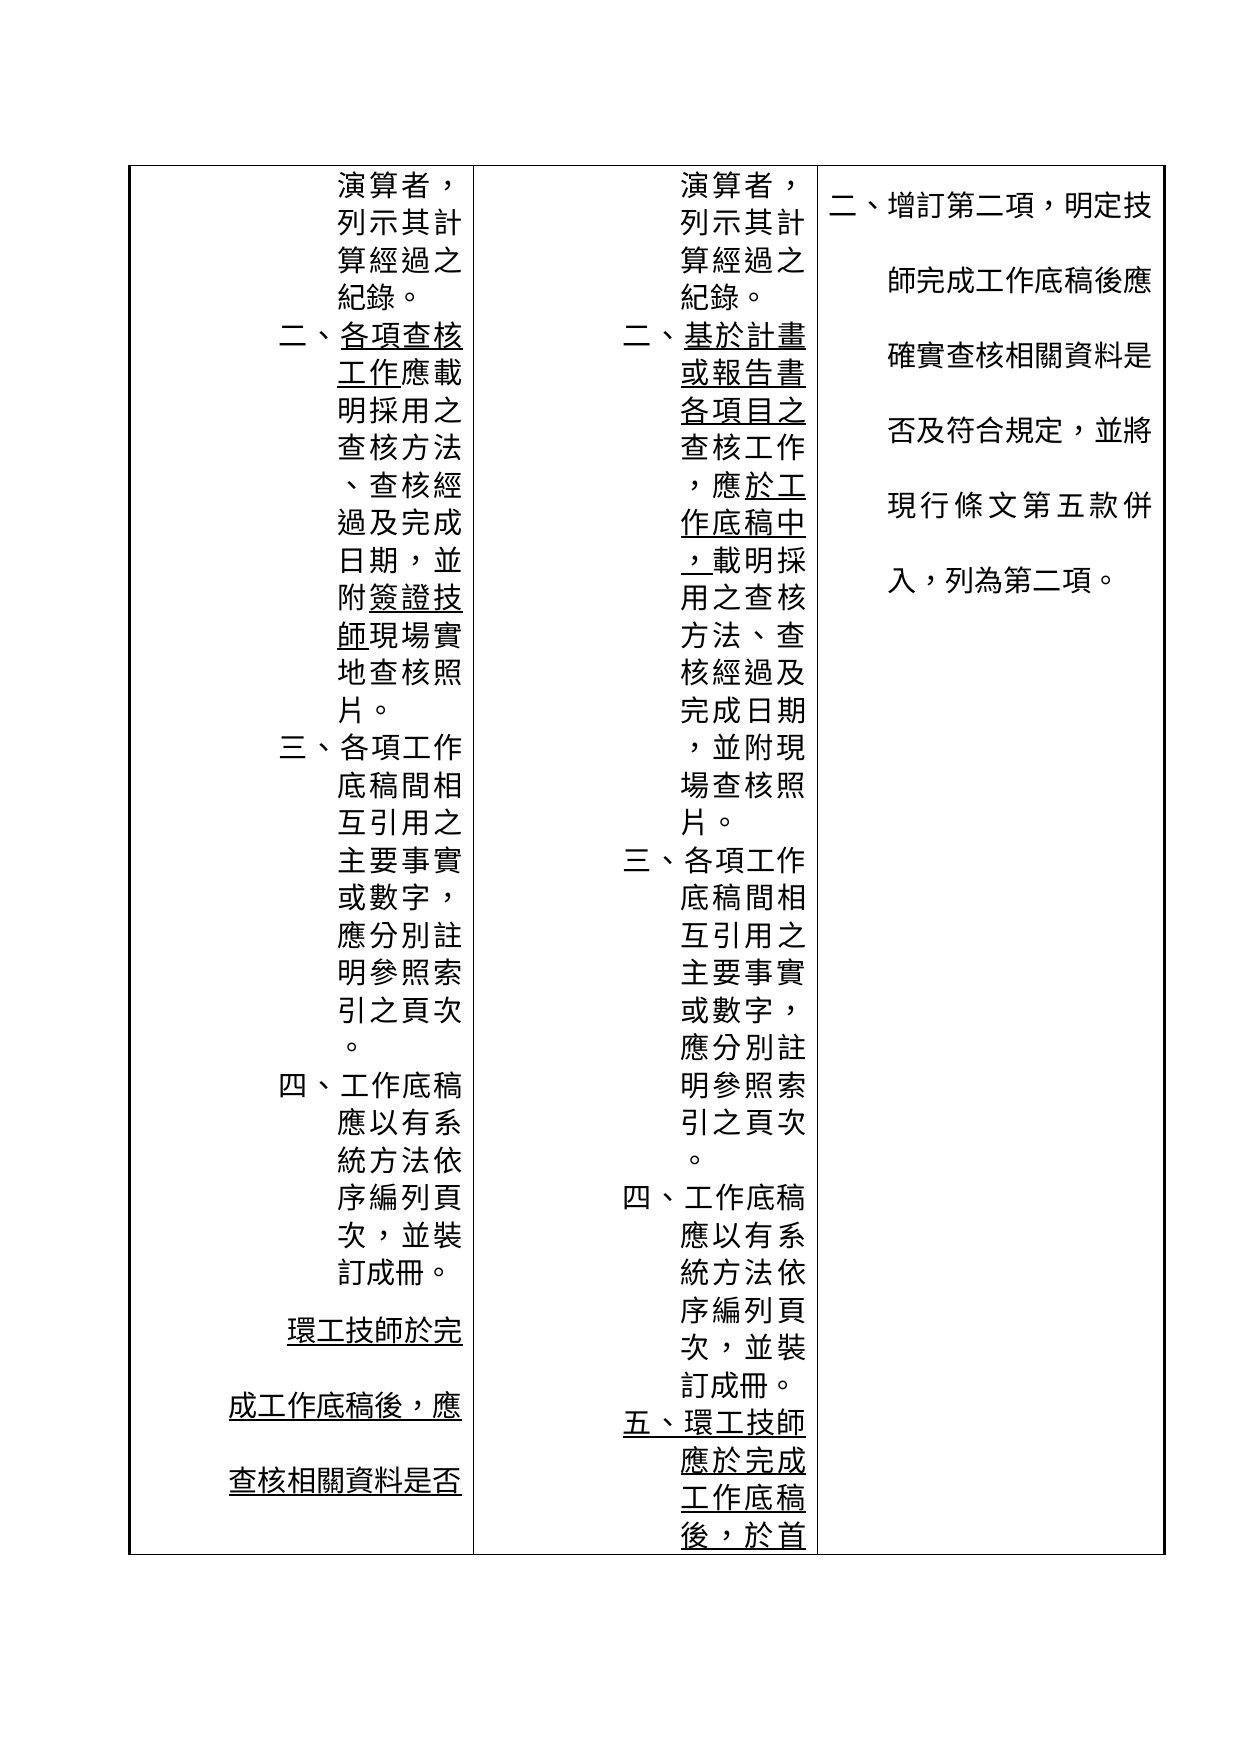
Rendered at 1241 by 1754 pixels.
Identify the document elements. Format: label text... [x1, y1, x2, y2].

table_cell 演算者，列示其計算經過之紀錄。 二、各項查核工作應載明採用之查核方法、查核經過及完成日期，並附簽證技師現場實地查核照片。 三、各項工作底稿間相互引用之主要事實或數字，應分別註明參照索引之頁次。 四、工作底稿應以有系統方法依序編列頁次，並裝訂成冊。 環工技師於完成工作底稿後，應查核相關資料是否 [131, 166, 473, 1553]
table_cell 二、增訂第二項，明定技師完成工作底稿後應確實查核相關資料是否及符合規定，並將現行條文第五款併入，列為第二項。 [818, 166, 1163, 1553]
table_cell 演算者，列示其計算經過之紀錄。 二、基於計畫或報告書各項目之查核工作，應於工作底稿中，載明採用之查核方法、查核經過及完成日期，並附現場查核照片。 三、各項工作底稿間相互引用之主要事實或數字，應分別註明參照索引之頁次。 四、工作底稿應以有系統方法依序編列頁次，並裝訂成冊。 五、環工技師應於完成工作底稿後，於首 [474, 166, 817, 1553]
